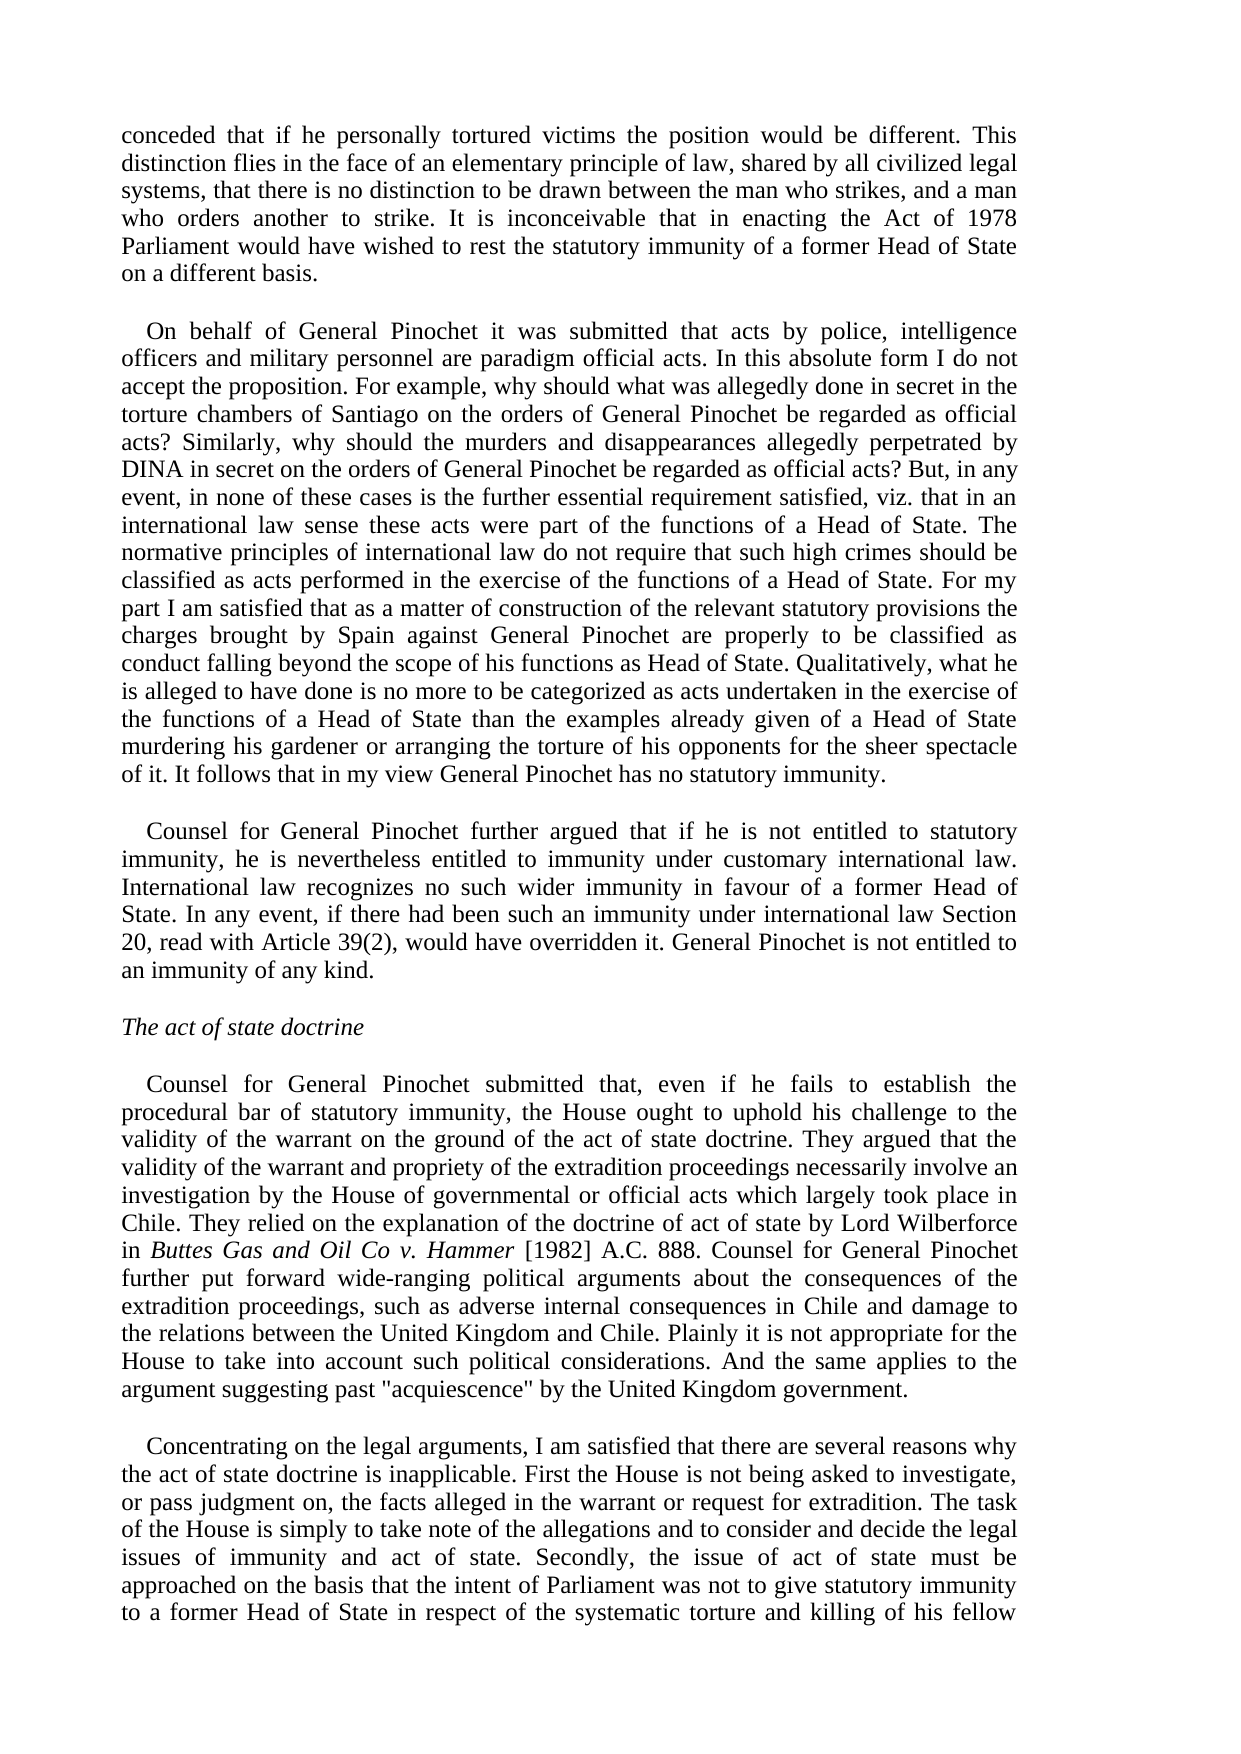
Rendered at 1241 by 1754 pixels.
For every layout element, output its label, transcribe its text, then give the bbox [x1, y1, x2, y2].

table_header conceded that if he personally tortured victims the position would be different. This distinction flies in the face of an elementary principle of law, shared by all civilized legal systems, that there is no distinction to be drawn between the man who strikes, and a man who orders another to strike. It is inconceivable that in enacting the Act of 1978 Parliament would have wished to rest the statutory immunity of a former Head of State on a different basis. On behalf of General Pinochet it was submitted that acts by police, intelligence officers and military personnel are paradigm official acts. In this absolute form I do not accept the proposition. For example, why should what was allegedly done in secret in the torture chambers of Santiago on the orders of General Pinochet be regarded as official acts? Similarly, why should the murders and disappearances allegedly perpetrated by DINA in secret on the orders of General Pinochet be regarded as official acts? But, in any event, in none of these cases is the further essential requirement satisfied, viz. that in an international law sense these acts were part of the functions of a Head of State. The normative principles of international law do not require that such high crimes should be classified as acts performed in the exercise of the functions of a Head of State. For my part I am satisfied that as a matter of construction of the relevant statutory provisions the charges brought by Spain against General Pinochet are properly to be classified as conduct falling beyond the scope of his functions as Head of State. Qualitatively, what he is alleged to have done is no more to be categorized as acts undertaken in the exercise of the functions of a Head of State than the examples already given of a Head of State murdering his gardener or arranging the torture of his opponents for the sheer spectacle of it. It follows that in my view General Pinochet has no statutory immunity. Counsel for General Pinochet further argued that if he is not entitled to statutory immunity, he is nevertheless entitled to immunity under customary international law. International law recognizes no such wider immunity in favour of a former Head of State. In any event, if there had been such an immunity under international law Section 20, read with Article 39(2), would have overridden it. General Pinochet is not entitled to an immunity of any kind. The act of state doctrine Counsel for General Pinochet submitted that, even if he fails to establish the procedural bar of statutory immunity, the House ought to uphold his challenge to the validity of the warrant on the ground of the act of state doctrine. They argued that the validity of the warrant and propriety of the extradition proceedings necessarily involve an investigation by the House of governmental or official acts which largely took place in Chile. They relied on the explanation of the doctrine of act of state by Lord Wilberforce in Buttes Gas and Oil Co v. Hammer [1982] A.C. 888. Counsel for General Pinochet further put forward wide-ranging political arguments about the consequences of the extradition proceedings, such as adverse internal consequences in Chile and damage to the relations between the United Kingdom and Chile. Plainly it is not appropriate for the House to take into account such political considerations. And the same applies to the argument suggesting past "acquiescence" by the United Kingdom government. Concentrating on the legal arguments, I am satisfied that there are several reasons why the act of state doctrine is inapplicable. First the House is not being asked to investigate, or pass judgment on, the facts alleged in the warrant or request for extradition. The task of the House is simply to take note of the allegations and to consider and decide the legal issues of immunity and act of state. Secondly, the issue of act of state must be approached on the basis that the intent of Parliament was not to give statutory immunity to a former Head of State in respect of the systematic torture and killing of his fellow [118, 118, 1022, 1629]
